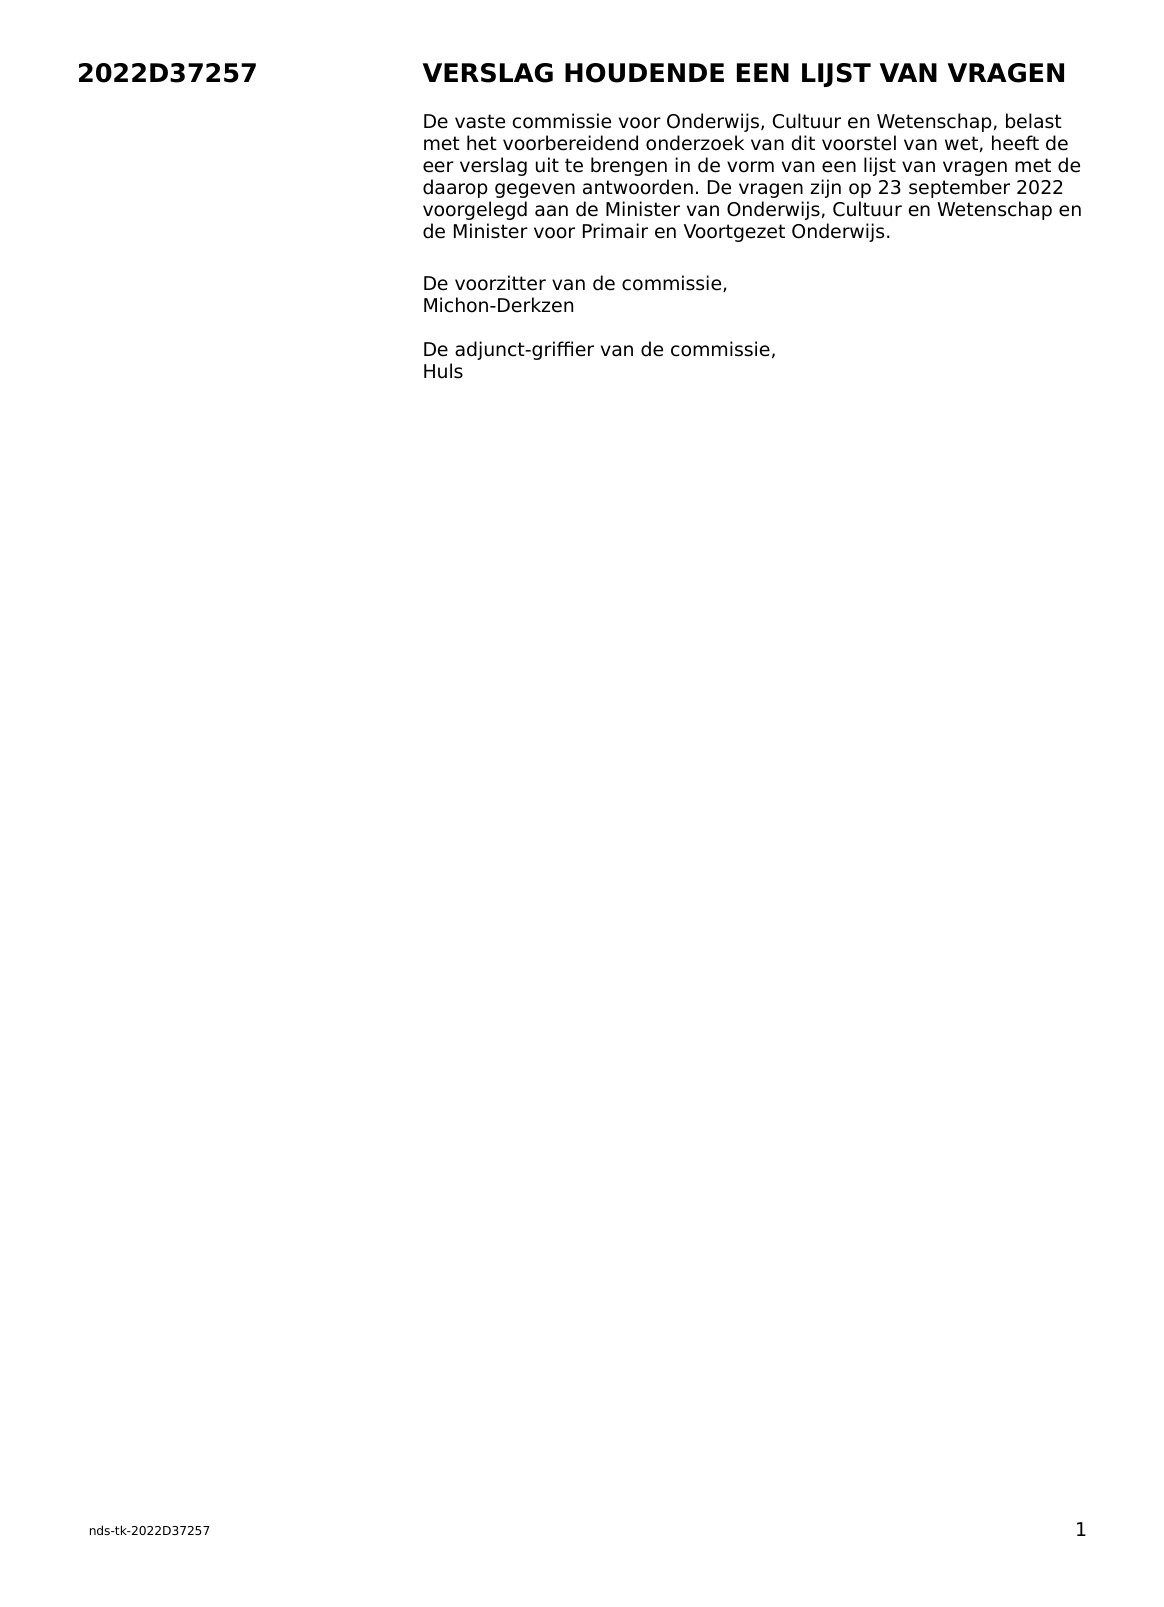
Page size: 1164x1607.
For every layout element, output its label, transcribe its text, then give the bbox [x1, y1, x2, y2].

text De voorzitter van de commissie, Michon-Derkzen [422, 273, 1087, 317]
text De adjunct-griffier van de commissie, Huls [422, 339, 1087, 383]
text De vaste commissie voor Onderwijs, Cultuur en Wetenschap, belast met het voorbereidend onderzoek van dit voorstel van wet, heeft de eer verslag uit te brengen in de vorm van een lijst van vragen met de daarop gegeven antwoorden. De vragen zijn op 23 september 2022 voorgelegd aan de Minister van Onderwijs, Cultuur en Wetenschap en de Minister voor Primair en Voortgezet Onderwijs. [422, 111, 1087, 243]
text nds-tk-2022D37257 [88, 1524, 323, 1538]
text 2022D37257 VERSLAG HOUDENDE EEN LIJST VAN VRAGEN [77, 59, 1087, 89]
